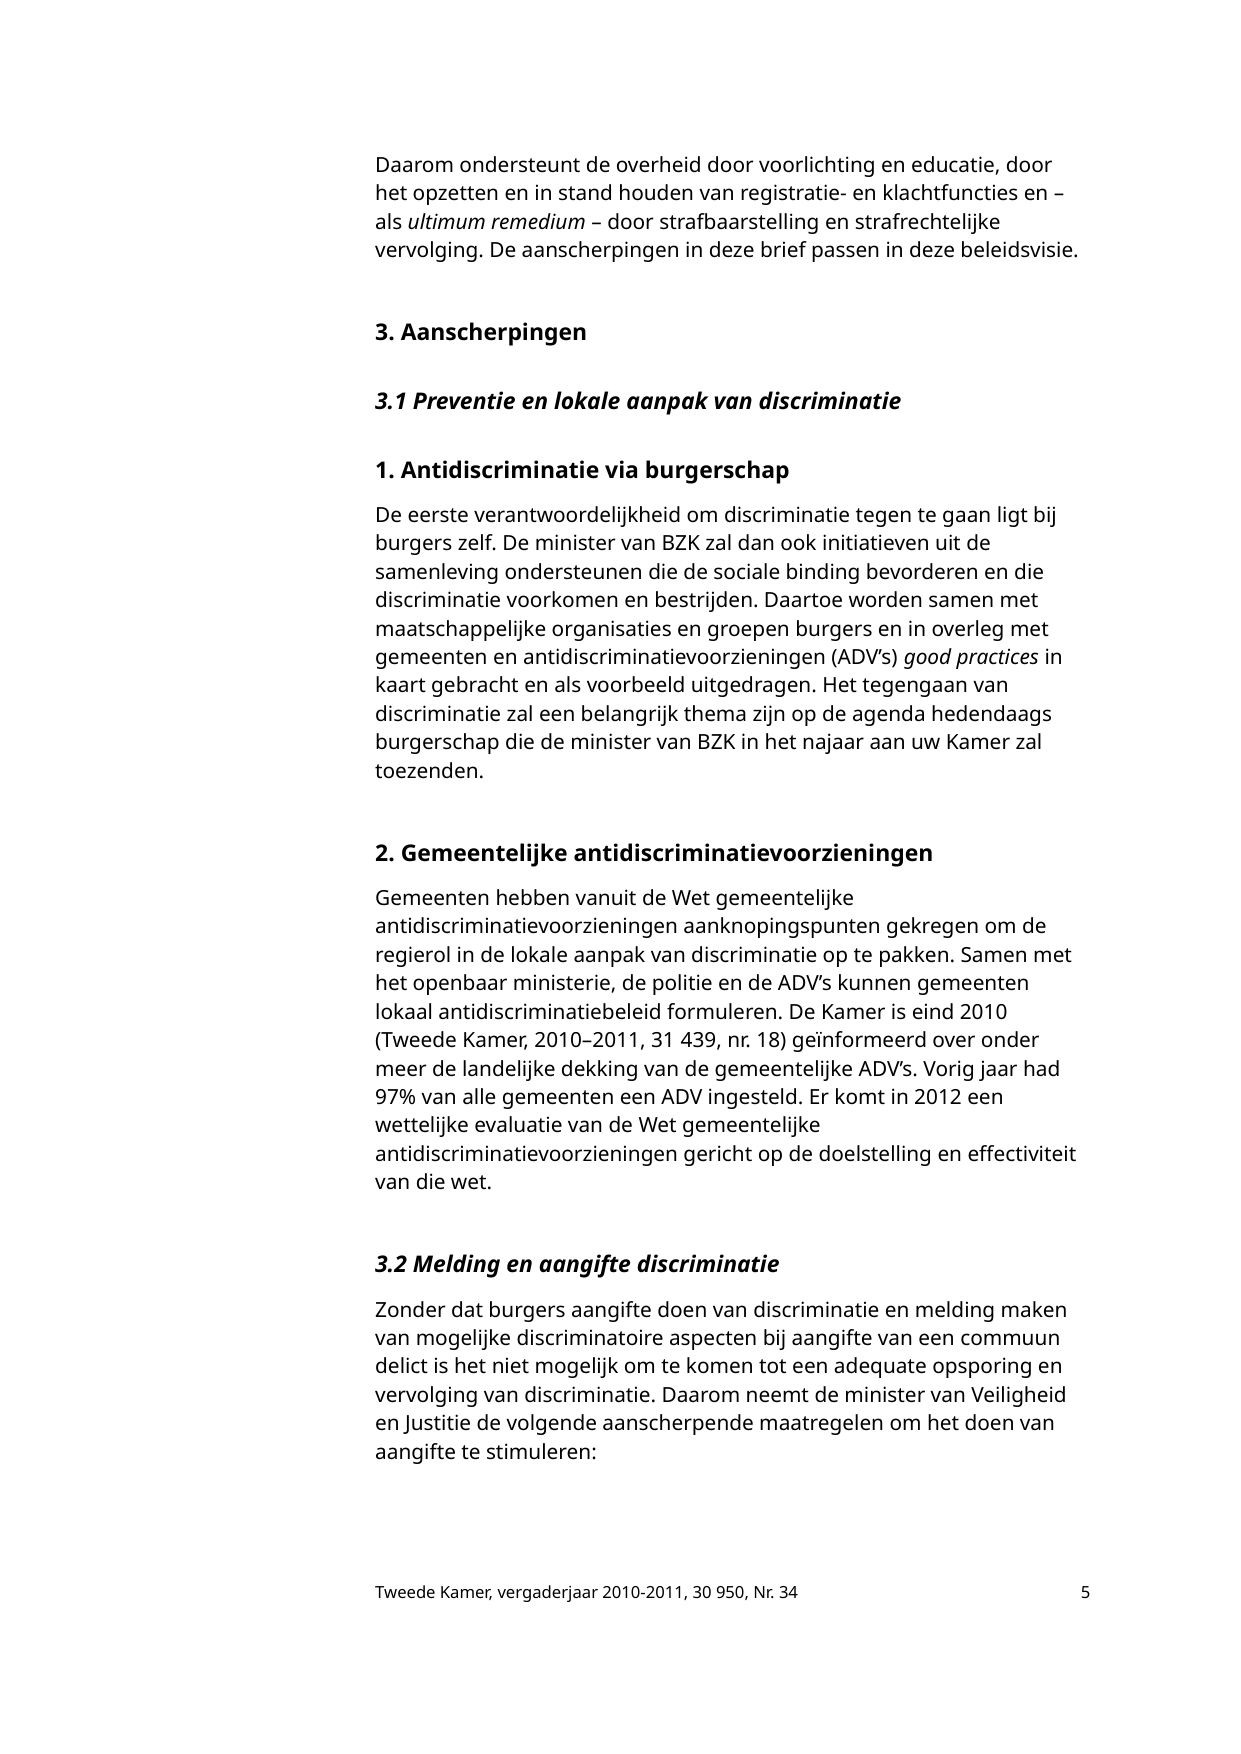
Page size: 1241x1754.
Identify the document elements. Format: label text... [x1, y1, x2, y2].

subtitle 3.1 Preventie en lokale aanpak van discriminatie [375, 470, 1090, 502]
subtitle 3.2 Melding en aangifte discriminatie [375, 1334, 1090, 1365]
text Gemeenten hebben vanuit de Wet gemeentelijke antidiscriminatievoorzieningen aanknopingspunten gekregen om de regierol in de lokale aanpak van discriminatie op te pakken. Samen met het openbaar ministerie, de politie en de ADV’s kunnen gemeenten lokaal antidiscriminatiebeleid formuleren. De Kamer is eind 2010 (Tweede Kamer, 2010–2011, 31 439, nr. 18) geïnformeerd over onder meer de landelijke dekking van de gemeentelijke ADV’s. Vorig jaar had 97% van alle gemeenten een ADV ingesteld. Er komt in 2012 een wettelijke evaluatie van de Wet gemeentelijke antidiscriminatievoorzieningen gericht op de doelstelling en effectiviteit van die wet. [375, 968, 1090, 1281]
subtitle 1. Antidiscriminatie via burgerschap [375, 539, 1090, 570]
text Zonder dat burgers aangifte doen van discriminatie en melding maken van mogelijke discriminatoire aspecten bij aangifte van een commuun delict is het niet mogelijk om te komen tot een adequate opsporing en vervolging van discriminatie. Daarom neemt de minister van Veiligheid en Justitie de volgende aanscherpende maatregelen om het doen van aangifte te stimuleren: [375, 1380, 1090, 1522]
subtitle 2. Gemeentelijke antidiscriminatievoorzieningen [375, 922, 1090, 953]
text De eerste verantwoordelijkheid om discriminatie tegen te gaan ligt bij burgers zelf. De minister van BZK zal dan ook initiatieven uit de samenleving ondersteunen die de sociale binding bevorderen en die discriminatie voorkomen en bestrijden. Daartoe worden samen met maatschappelijke organisaties en groepen burgers en in overleg met gemeenten en antidiscriminatievoorzieningen (ADV’s) good practices in kaart gebracht en als voorbeeld uitgedragen. Het tegengaan van discriminatie zal een belangrijk thema zijn op de agenda hedendaags burgerschap die de minister van BZK in het najaar aan uw Kamer zal toezenden. [375, 585, 1090, 870]
subtitle 3. Aanscherpingen [375, 402, 1090, 433]
text Het kabinet kiest ervoor de maatschappelijke verantwoordelijkheden daar te laten waar ze horen: bij de burger zelf. Niettemin vervult de overheid een belangrijke ondersteunende rol. De overheid heeft een belangrijke rol in het kanaliseren van klachten en aangiften over discriminatie en in het adequaat reageren op uitingen van discriminatie. Daarom ondersteunt de overheid door voorlichting en educatie, door het opzetten en in stand houden van registratie- en klachtfuncties en – als ultimum remedium – door strafbaarstelling en strafrechtelijke vervolging. De aanscherpingen in deze brief passen in deze beleidsvisie. [375, 150, 1090, 349]
